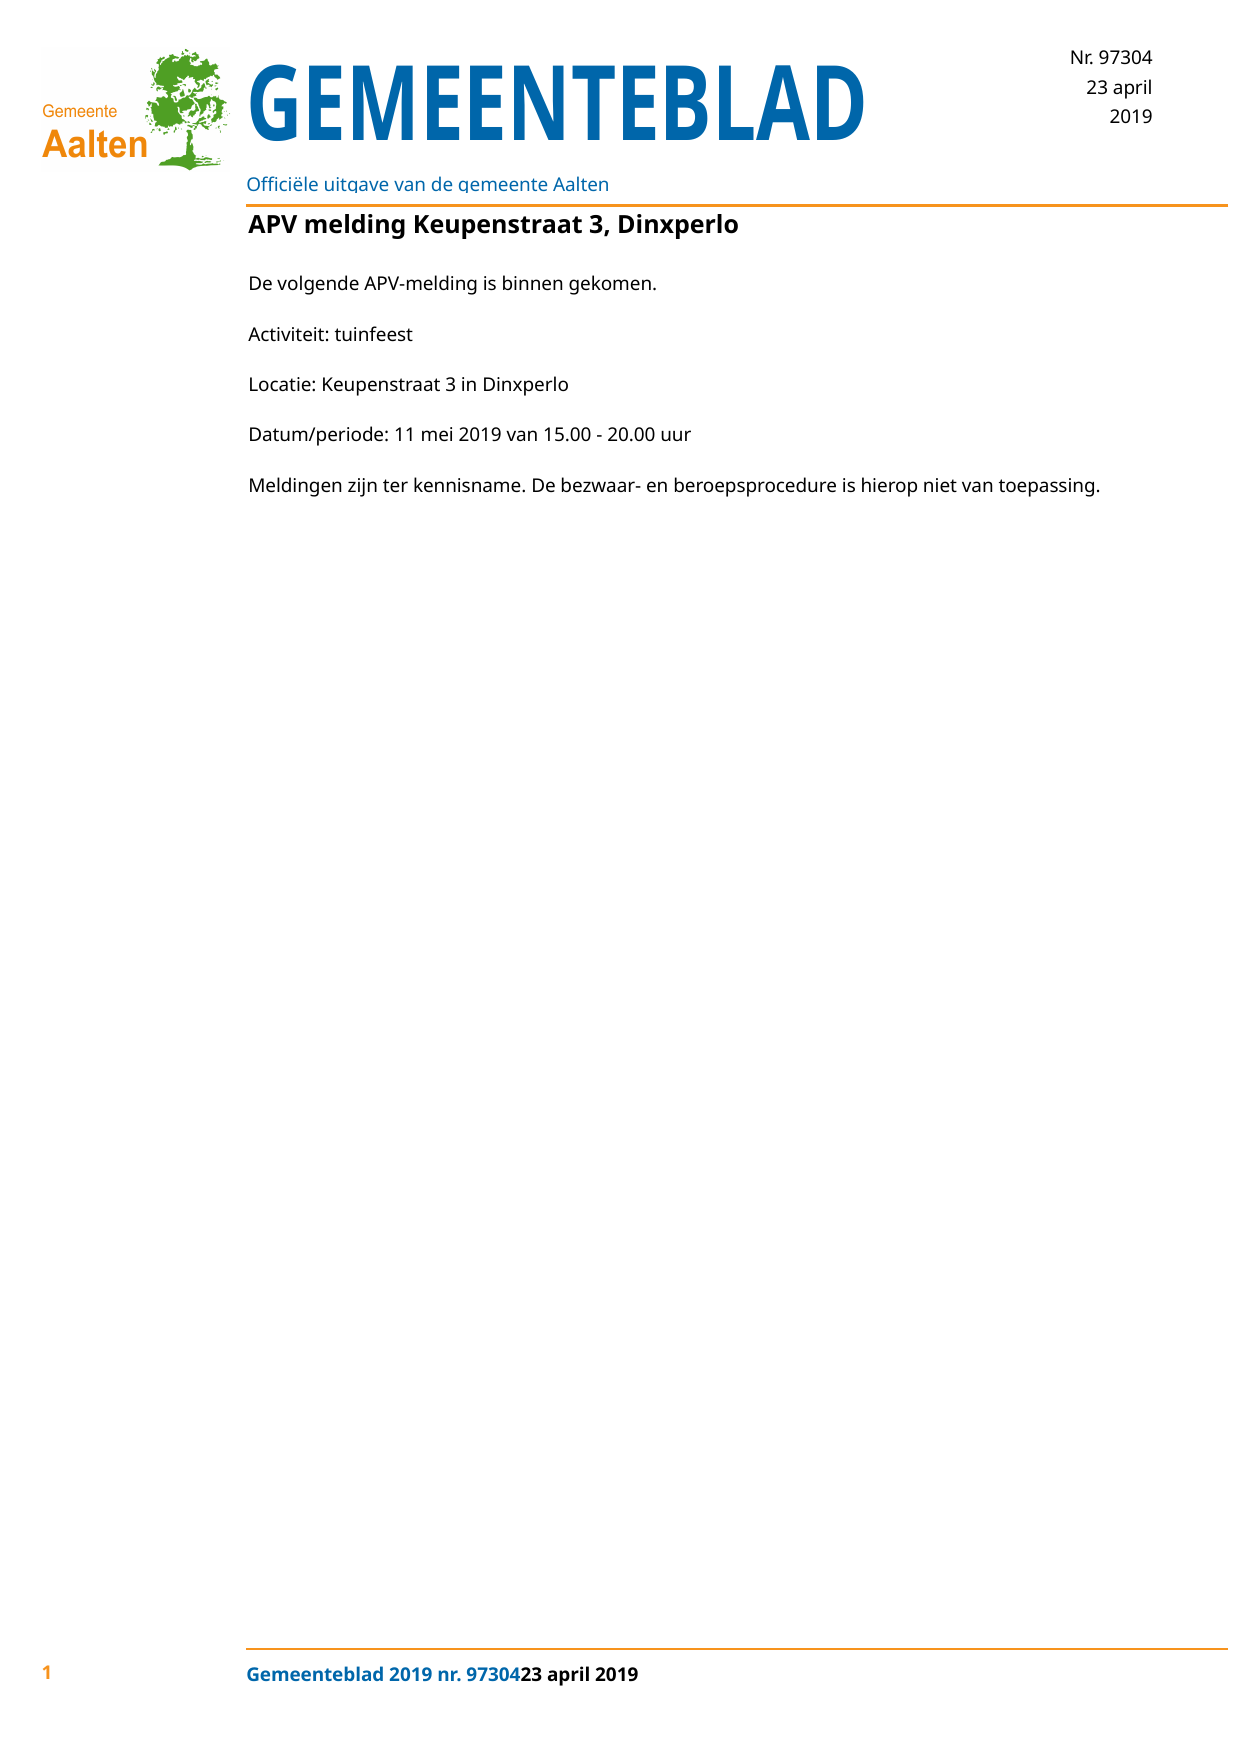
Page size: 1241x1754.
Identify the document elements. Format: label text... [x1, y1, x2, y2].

picture [41, 47, 231, 172]
text Datum/periode: 11 mei 2019 van 15.00 - 20.00 uur [248, 422, 1152, 447]
text APV melding Keupenstraat 3, Dinxperlo [248, 207, 1152, 241]
text Locatie: Keupenstraat 3 in Dinxperlo [248, 371, 1152, 397]
text Meldingen zijn ter kennisname. De bezwaar- en beroepsprocedure is hierop niet van toepassing. [248, 472, 1152, 498]
text De volgende APV-melding is binnen gekomen. [248, 270, 1152, 296]
text Activiteit: tuinfeest [248, 321, 1152, 346]
